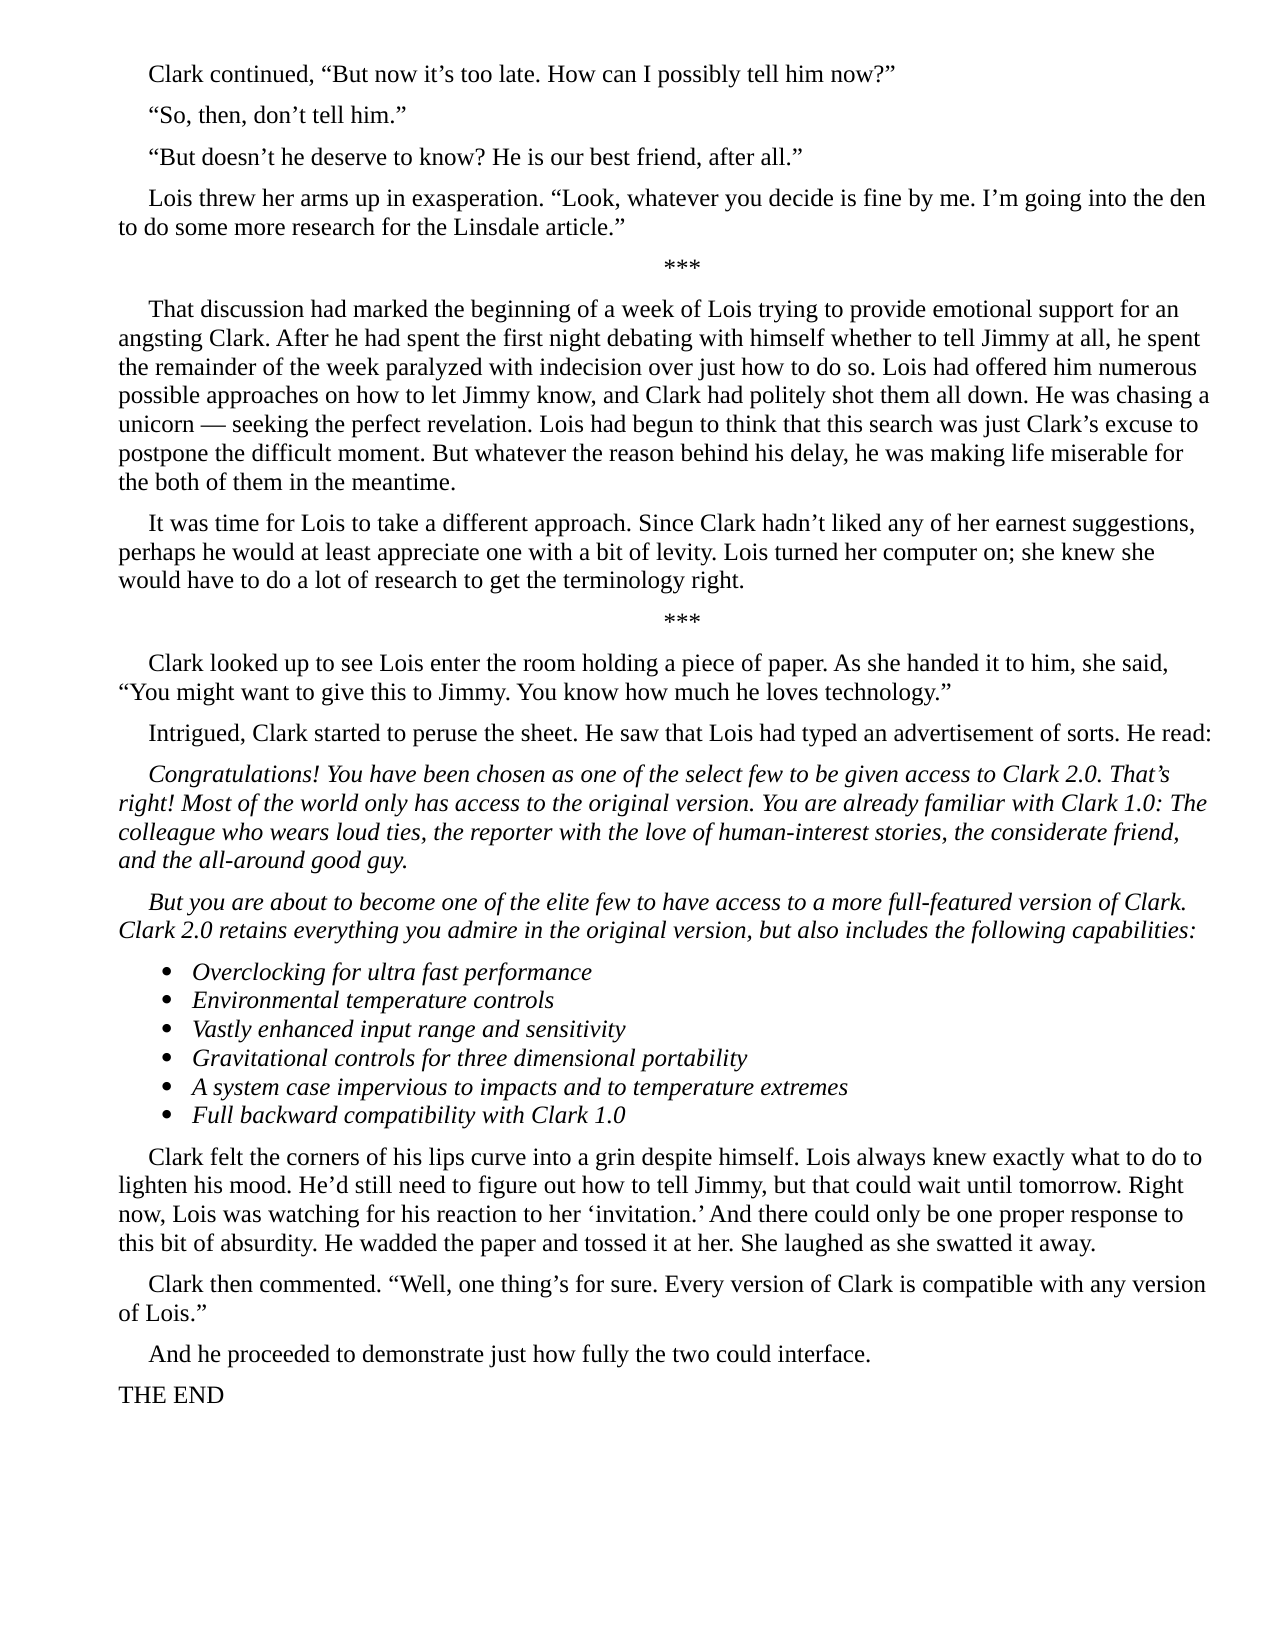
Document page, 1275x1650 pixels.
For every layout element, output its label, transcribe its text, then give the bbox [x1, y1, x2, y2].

text Clark looked up to see Lois enter the room holding a piece of paper. As she handed it to him, she said, “You might want to give this to Jimmy. You know how much he loves technology.” [118, 648, 1216, 705]
text Lois threw her arms up in exasperation. “Look, whatever you decide is fine by me. I’m going into the den to do some more research for the Linsdale article.” [118, 183, 1216, 240]
text Clark felt the corners of his lips curve into a grin despite himself. Lois always knew exactly what to do to lighten his mood. He’d still need to figure out how to tell Jimmy, but that could wait until tomorrow. Right now, Lois was watching for his reaction to her ‘invitation.’ And there could only be one proper response to this bit of absurdity. He wadded the paper and tossed it at her. She laughed as she swatted it away. [118, 1142, 1216, 1257]
text *** [118, 607, 1216, 635]
list Overclocking for ultra fast performance [162, 957, 1216, 985]
text Clark continued, “But now it’s too late. How can I possibly tell him now?” [118, 59, 1216, 88]
text THE END [118, 1380, 1216, 1409]
text *** [118, 253, 1216, 282]
text Clark then commented. “Well, one thing’s for sure. Every version of Clark is compatible with any version of Lois.” [118, 1269, 1216, 1327]
list Environmental temperature controls [162, 985, 1216, 1014]
text Intrigued, Clark started to peruse the sheet. He saw that Lois had typed an advertisement of sorts. He read: [118, 718, 1216, 747]
text But you are about to become one of the elite few to have access to a more full-featured version of Clark. Clark 2.0 retains everything you admire in the original version, but also includes the following capabilities: [118, 887, 1216, 944]
list Gravitational controls for three dimensional portability [162, 1043, 1216, 1072]
text And he proceeded to demonstrate just how fully the two could interface. [118, 1339, 1216, 1368]
text “But doesn’t he deserve to know? He is our best friend, after all.” [118, 142, 1216, 170]
list Full backward compatibility with Clark 1.0 [162, 1100, 1216, 1129]
text That discussion had marked the beginning of a week of Lois trying to provide emotional support for an angsting Clark. After he had spent the first night debating with himself whether to tell Jimmy at all, he spent the remainder of the week paralyzed with indecision over just how to do so. Lois had offered him numerous possible approaches on how to let Jimmy know, and Clark had politely shot them all down. He was chasing a unicorn — seeking the perfect revelation. Lois had begun to think that this search was just Clark’s excuse to postpone the difficult moment. But whatever the reason behind his delay, he was making life miserable for the both of them in the meantime. [118, 294, 1216, 495]
list A system case impervious to impacts and to temperature extremes [162, 1072, 1216, 1100]
text It was time for Lois to take a different approach. Since Clark hadn’t liked any of her earnest suggestions, perhaps he would at least appreciate one with a bit of levity. Lois turned her computer on; she knew she would have to do a lot of research to get the terminology right. [118, 508, 1216, 594]
text “So, then, don’t tell him.” [118, 100, 1216, 129]
text Congratulations! You have been chosen as one of the select few to be given access to Clark 2.0. That’s right! Most of the world only has access to the original version. You are already familiar with Clark 1.0: The colleague who wears loud ties, the reporter with the love of human-interest stories, the considerate friend, and the all-around good guy. [118, 759, 1216, 874]
list Vastly enhanced input range and sensitivity [162, 1014, 1216, 1043]
